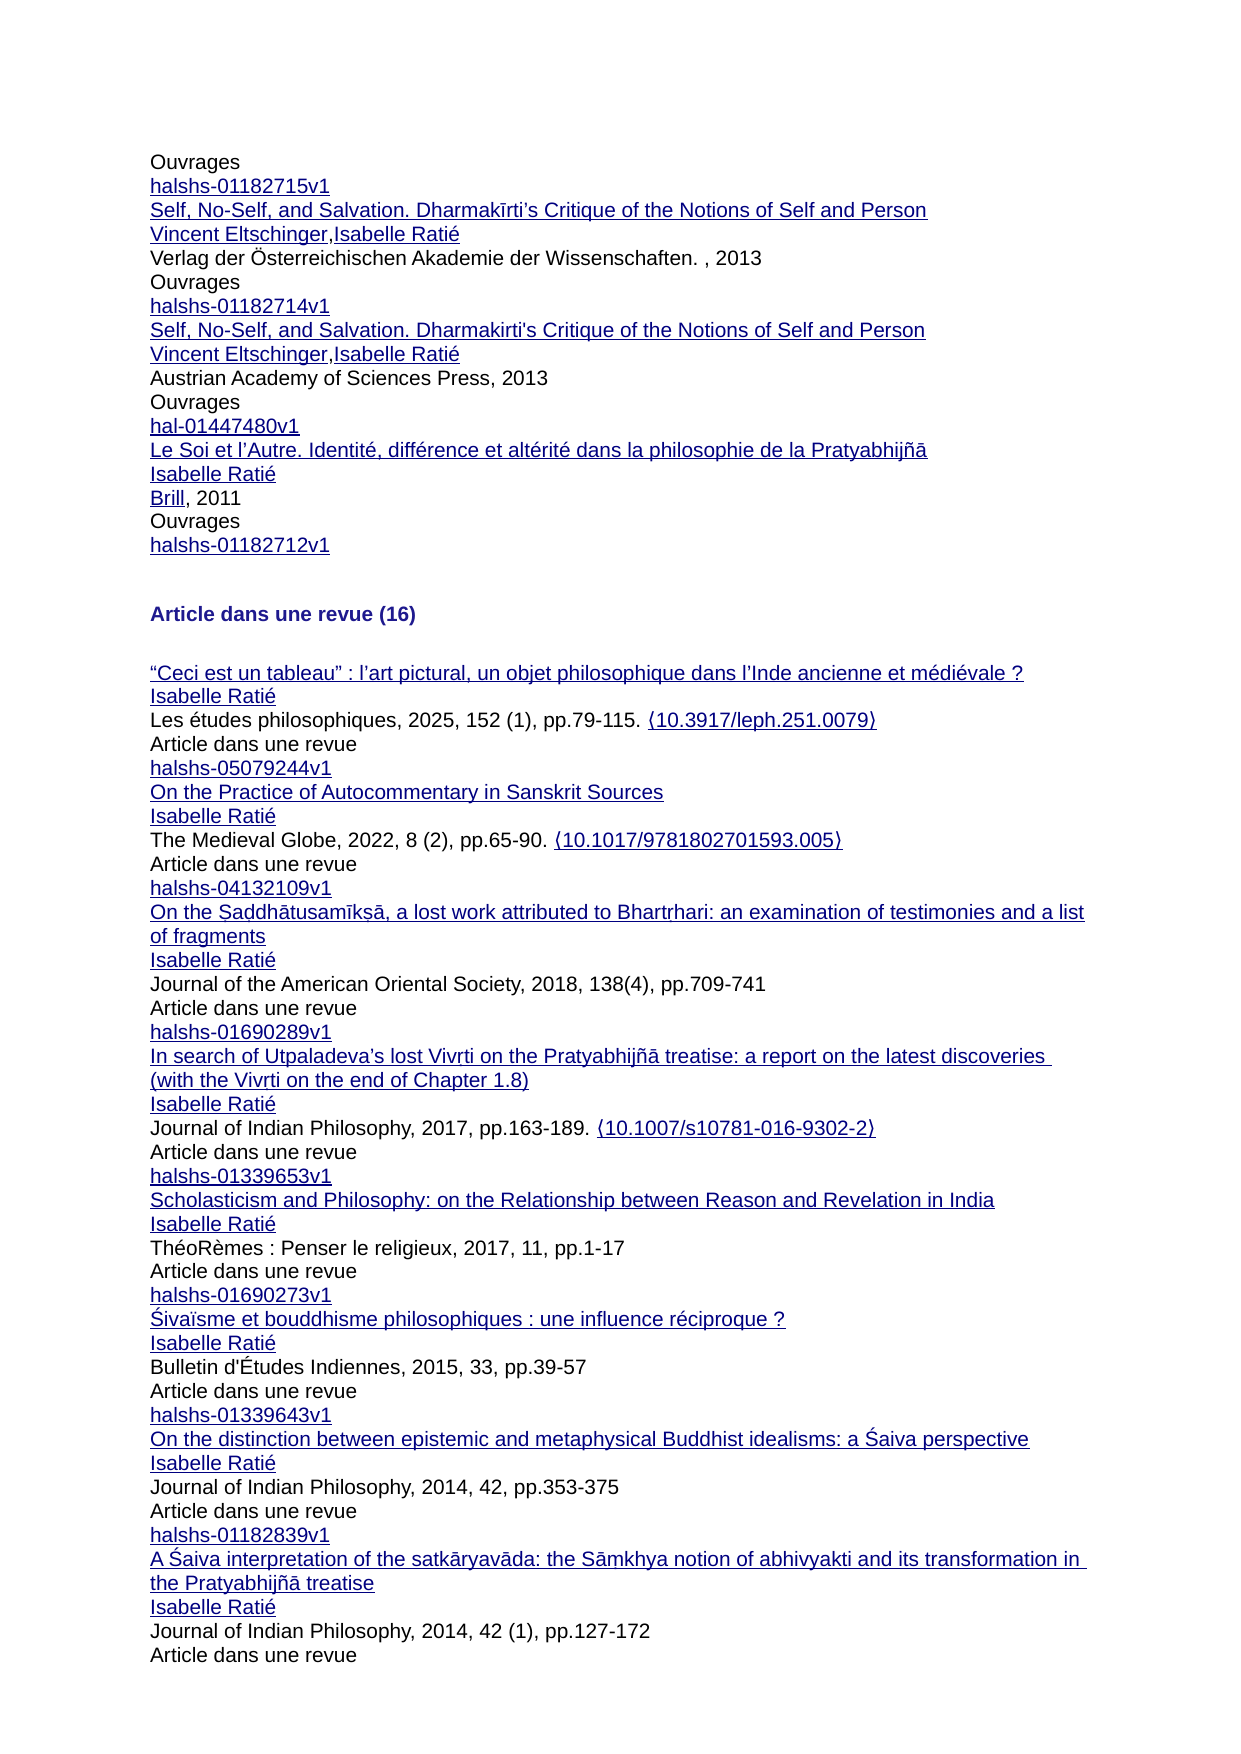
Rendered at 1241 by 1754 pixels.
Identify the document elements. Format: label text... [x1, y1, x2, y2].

table_cell Self, No-Self, and Salvation. Dharmakirti's Critique of the Notions of Self and Person Vincent Eltschinger,Isabelle Ratié Austrian Academy of Sciences Press, 2013 Ouvrages hal-01447480v1 [150, 318, 1090, 437]
table_cell Ouvrages halshs-01182715v1 [150, 150, 1090, 198]
table_cell Scholasticism and Philosophy: on the Relationship between Reason and Revelation in India Isabelle Ratié ThéoRèmes : Penser le religieux, 2017, 11, pp.1-17 Article dans une revue halshs-01690273v1 [150, 1188, 1090, 1307]
table_cell Le Soi et l’Autre. Identité, différence et altérité dans la philosophie de la Pratyabhijñā Isabelle Ratié Brill, 2011 Ouvrages halshs-01182712v1 [150, 438, 1090, 557]
subtitle Article dans une revue (16) [150, 602, 1090, 626]
table_cell A Śaiva interpretation of the satkāryavāda: the Sāṃkhya notion of abhivyakti and its transformation in the Pratyabhijñā treatise Isabelle Ratié Journal of Indian Philosophy, 2014, 42 (1), pp.127-172 Article dans une revue [150, 1547, 1090, 1667]
table_cell On the distinction between epistemic and metaphysical Buddhist idealisms: a Śaiva perspective Isabelle Ratié Journal of Indian Philosophy, 2014, 42, pp.353-375 Article dans une revue halshs-01182839v1 [150, 1427, 1090, 1547]
table_cell Self, No-Self, and Salvation. Dharmakīrti’s Critique of the Notions of Self and Person Vincent Eltschinger,Isabelle Ratié Verlag der Österreichischen Akademie der Wissenschaften. , 2013 Ouvrages halshs-01182714v1 [150, 198, 1090, 318]
table_cell In search of Utpaladeva’s lost Vivṛti on the Pratyabhijñā treatise: a report on the latest discoveries (with the Vivṛti on the end of Chapter 1.8) Isabelle Ratié Journal of Indian Philosophy, 2017, pp.163-189. ⟨10.1007/s10781-016-9302-2⟩ Article dans une revue halshs-01339653v1 [150, 1044, 1090, 1187]
table_header “Ceci est un tableau” : l’art pictural, un objet philosophique dans l’Inde ancienne et médiévale ? Isabelle Ratié Les études philosophiques, 2025, 152 (1), pp.79-115. ⟨10.3917/leph.251.0079⟩ Article dans une revue halshs-05079244v1 [150, 660, 1090, 780]
table_cell On the Practice of Autocommentary in Sanskrit Sources Isabelle Ratié The Medieval Globe, 2022, 8 (2), pp.65-90. ⟨10.1017/9781802701593.005⟩ Article dans une revue halshs-04132109v1 [150, 780, 1090, 900]
table_cell Śivaïsme et bouddhisme philosophiques : une influence réciproque ? Isabelle Ratié Bulletin d'Études Indiennes, 2015, 33, pp.39-57 Article dans une revue halshs-01339643v1 [150, 1307, 1090, 1427]
table_cell On the Ṣaḍdhātusamīkṣā, a lost work attributed to Bhartṛhari: an examination of testimonies and a list of fragments Isabelle Ratié Journal of the American Oriental Society, 2018, 138(4), pp.709-741 Article dans une revue halshs-01690289v1 [150, 900, 1090, 1044]
